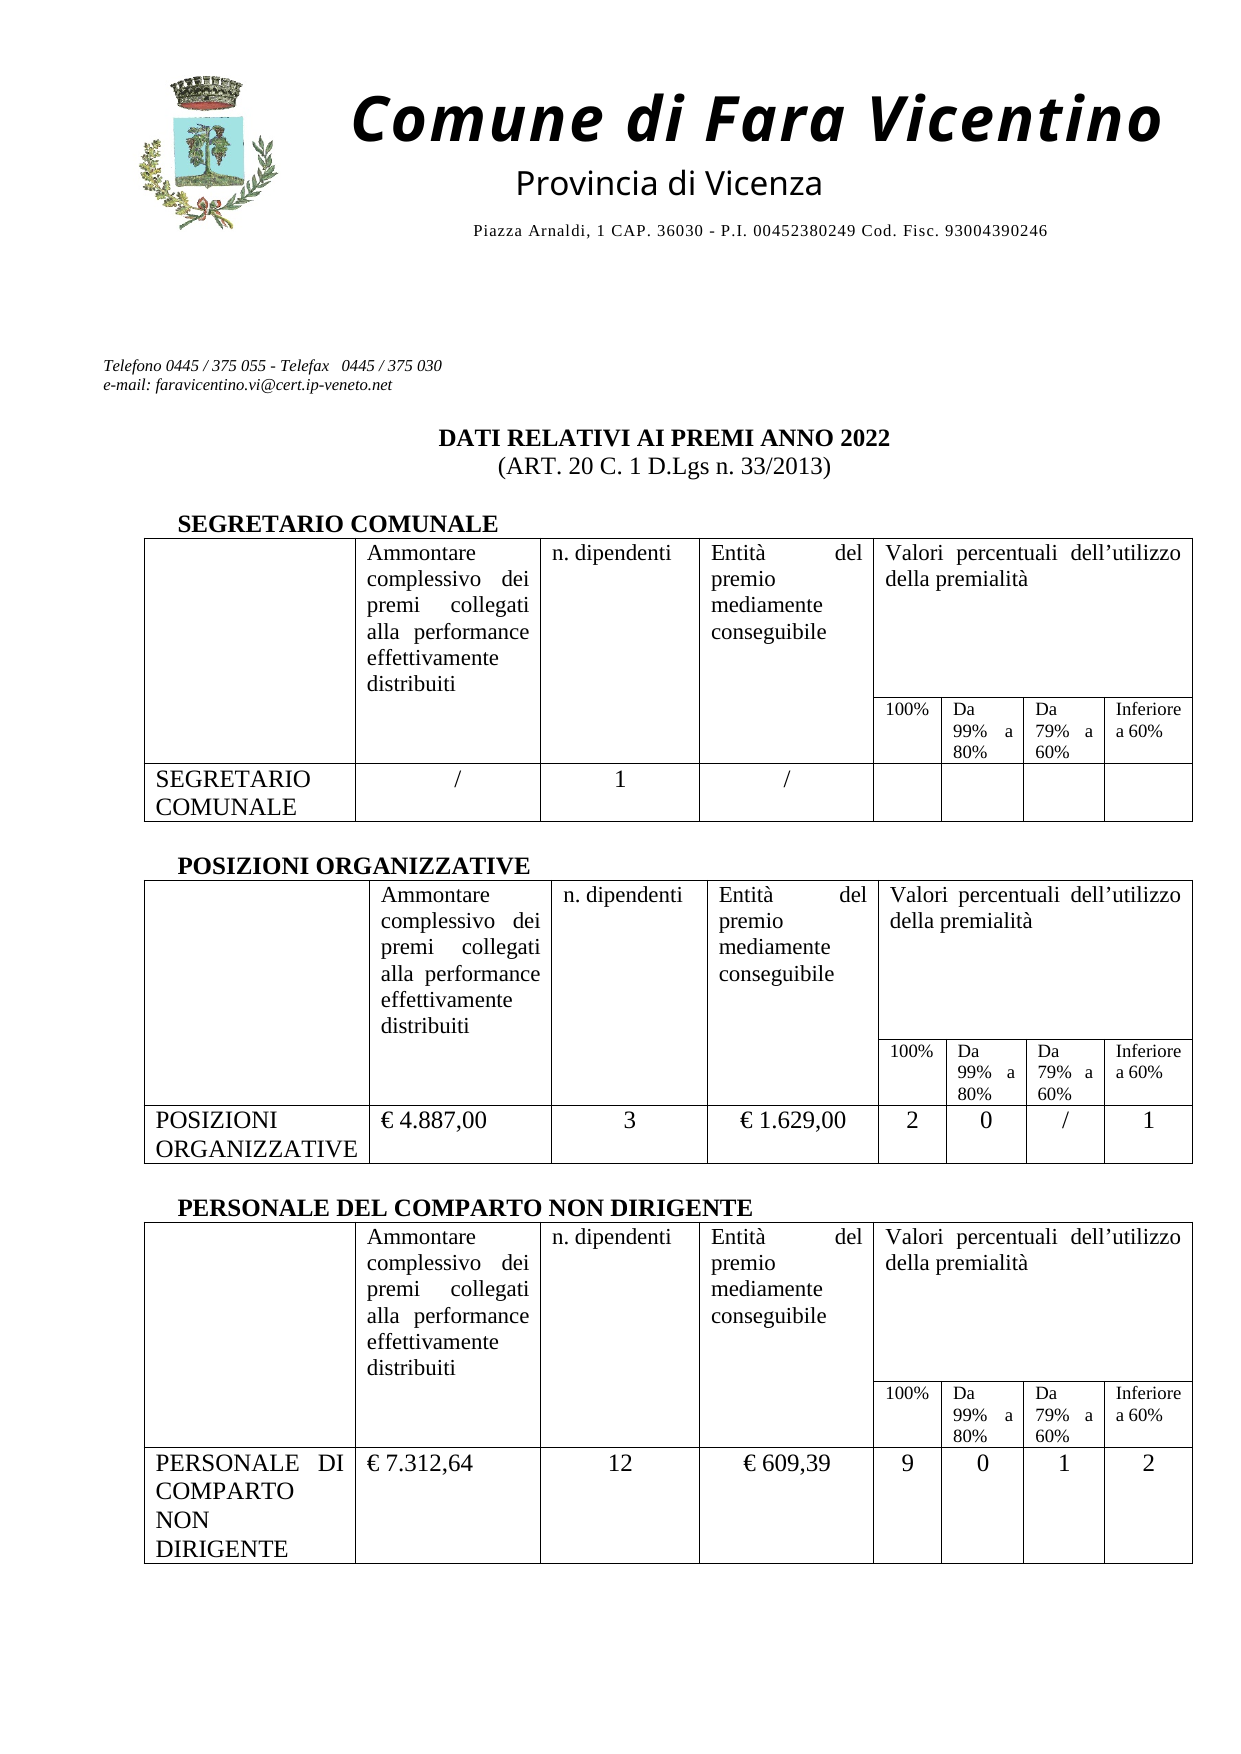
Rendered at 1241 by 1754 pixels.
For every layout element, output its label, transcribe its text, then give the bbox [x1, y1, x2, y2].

text DATI RELATIVI AI PREMI ANNO 2022 [177, 423, 1152, 451]
table_cell 0 [942, 1448, 1023, 1563]
table_cell 0 [947, 1106, 1026, 1163]
table_cell Inferiore a 60% [1105, 1040, 1192, 1104]
table_header Valori percentuali dell’utilizzo della premialità [874, 1223, 1192, 1381]
table_cell 2 [879, 1106, 946, 1163]
table_header Ammontare complessivo dei premi collegati alla performance effettivamente distribuiti [370, 881, 551, 1039]
table_header [1203, 75, 1240, 346]
table_cell [145, 1381, 355, 1447]
table_cell [356, 1381, 540, 1447]
table_cell [708, 1039, 878, 1104]
table_cell SEGRETARIO COMUNALE [145, 764, 355, 821]
table_cell € 609,39 [700, 1448, 873, 1563]
table_cell [145, 1039, 369, 1104]
table_cell € 4.887,00 [370, 1106, 551, 1163]
table_cell € 7.312,64 [356, 1448, 540, 1563]
table_cell / [1027, 1106, 1104, 1163]
table_cell 1 [541, 764, 699, 821]
table_cell [552, 1039, 707, 1104]
table_header [145, 539, 355, 697]
table_header Entità del premio mediamente conseguibile [700, 1223, 873, 1381]
table_header n. dipendenti [541, 539, 699, 697]
table_cell Da 79% a 60% [1024, 698, 1104, 763]
table_cell / [700, 764, 873, 821]
table_header [145, 881, 369, 1039]
table_cell [1024, 764, 1104, 821]
table_cell 9 [874, 1448, 941, 1563]
table_cell Inferiore a 60% [1105, 1382, 1192, 1447]
text SEGRETARIO COMUNALE [177, 509, 1152, 538]
table_cell Da 99% a 80% [942, 698, 1023, 763]
table_cell [942, 764, 1023, 821]
table_header [96, 75, 317, 346]
table_header n. dipendenti [541, 1223, 699, 1381]
text POSIZIONI ORGANIZZATIVE [177, 851, 1152, 880]
table_cell Da 79% a 60% [1027, 1040, 1104, 1104]
table_header [145, 1223, 355, 1381]
table_cell [672, 346, 1240, 394]
table_cell € 1.629,00 [708, 1106, 878, 1163]
table_header n. dipendenti [552, 881, 707, 1039]
text (ART. 20 C. 1 D.Lgs n. 33/2013) [177, 451, 1152, 480]
table_header Ammontare complessivo dei premi collegati alla performance effettivamente distribuiti [356, 1223, 540, 1381]
table_cell [1105, 764, 1192, 821]
table_header Comune di Fara Vicentino Provincia di Vicenza Piazza Arnaldi, 1 CAP. 36030 - P.I. 00452380249 Cod. Fisc. 93004390246 [318, 75, 1203, 346]
table_cell / [356, 764, 540, 821]
table_cell PERSONALE DI COMPARTO NON DIRIGENTE [145, 1448, 355, 1563]
table_cell 100% [879, 1040, 946, 1104]
table_cell [356, 697, 540, 763]
table_header Valori percentuali dell’utilizzo della premialità [879, 881, 1192, 1039]
table_cell [541, 1381, 699, 1447]
table_cell [700, 697, 873, 763]
table_header Entità del premio mediamente conseguibile [708, 881, 878, 1039]
table_cell 12 [541, 1448, 699, 1563]
table_cell [370, 1039, 551, 1104]
table_header Entità del premio mediamente conseguibile [700, 539, 873, 697]
table_header Valori percentuali dell’utilizzo della premialità [874, 539, 1192, 697]
table_cell Da 79% a 60% [1024, 1382, 1104, 1447]
table_cell 100% [874, 1382, 941, 1447]
table_cell POSIZIONI ORGANIZZATIVE [145, 1106, 369, 1163]
table_cell Da 99% a 80% [942, 1382, 1023, 1447]
table_cell 3 [552, 1106, 707, 1163]
table_cell 100% [874, 698, 941, 763]
table_cell [700, 1381, 873, 1447]
table_cell 1 [1024, 1448, 1104, 1563]
table_cell Da 99% a 80% [947, 1040, 1026, 1104]
table_cell [541, 697, 699, 763]
text PERSONALE DEL COMPARTO NON DIRIGENTE [177, 1193, 1152, 1222]
table_cell 1 [1105, 1106, 1192, 1163]
table_header Ammontare complessivo dei premi collegati alla performance effettivamente distribuiti [356, 539, 540, 697]
table_cell Telefono 0445 / 375 055 - Telefax 0445 / 375 030 e-mail: faravicentino.vi@cert.ip-veneto.net [96, 346, 672, 394]
table_cell [874, 764, 941, 821]
table_cell 2 [1105, 1448, 1192, 1563]
table_cell [145, 697, 355, 763]
table_cell Inferiore a 60% [1105, 698, 1192, 763]
